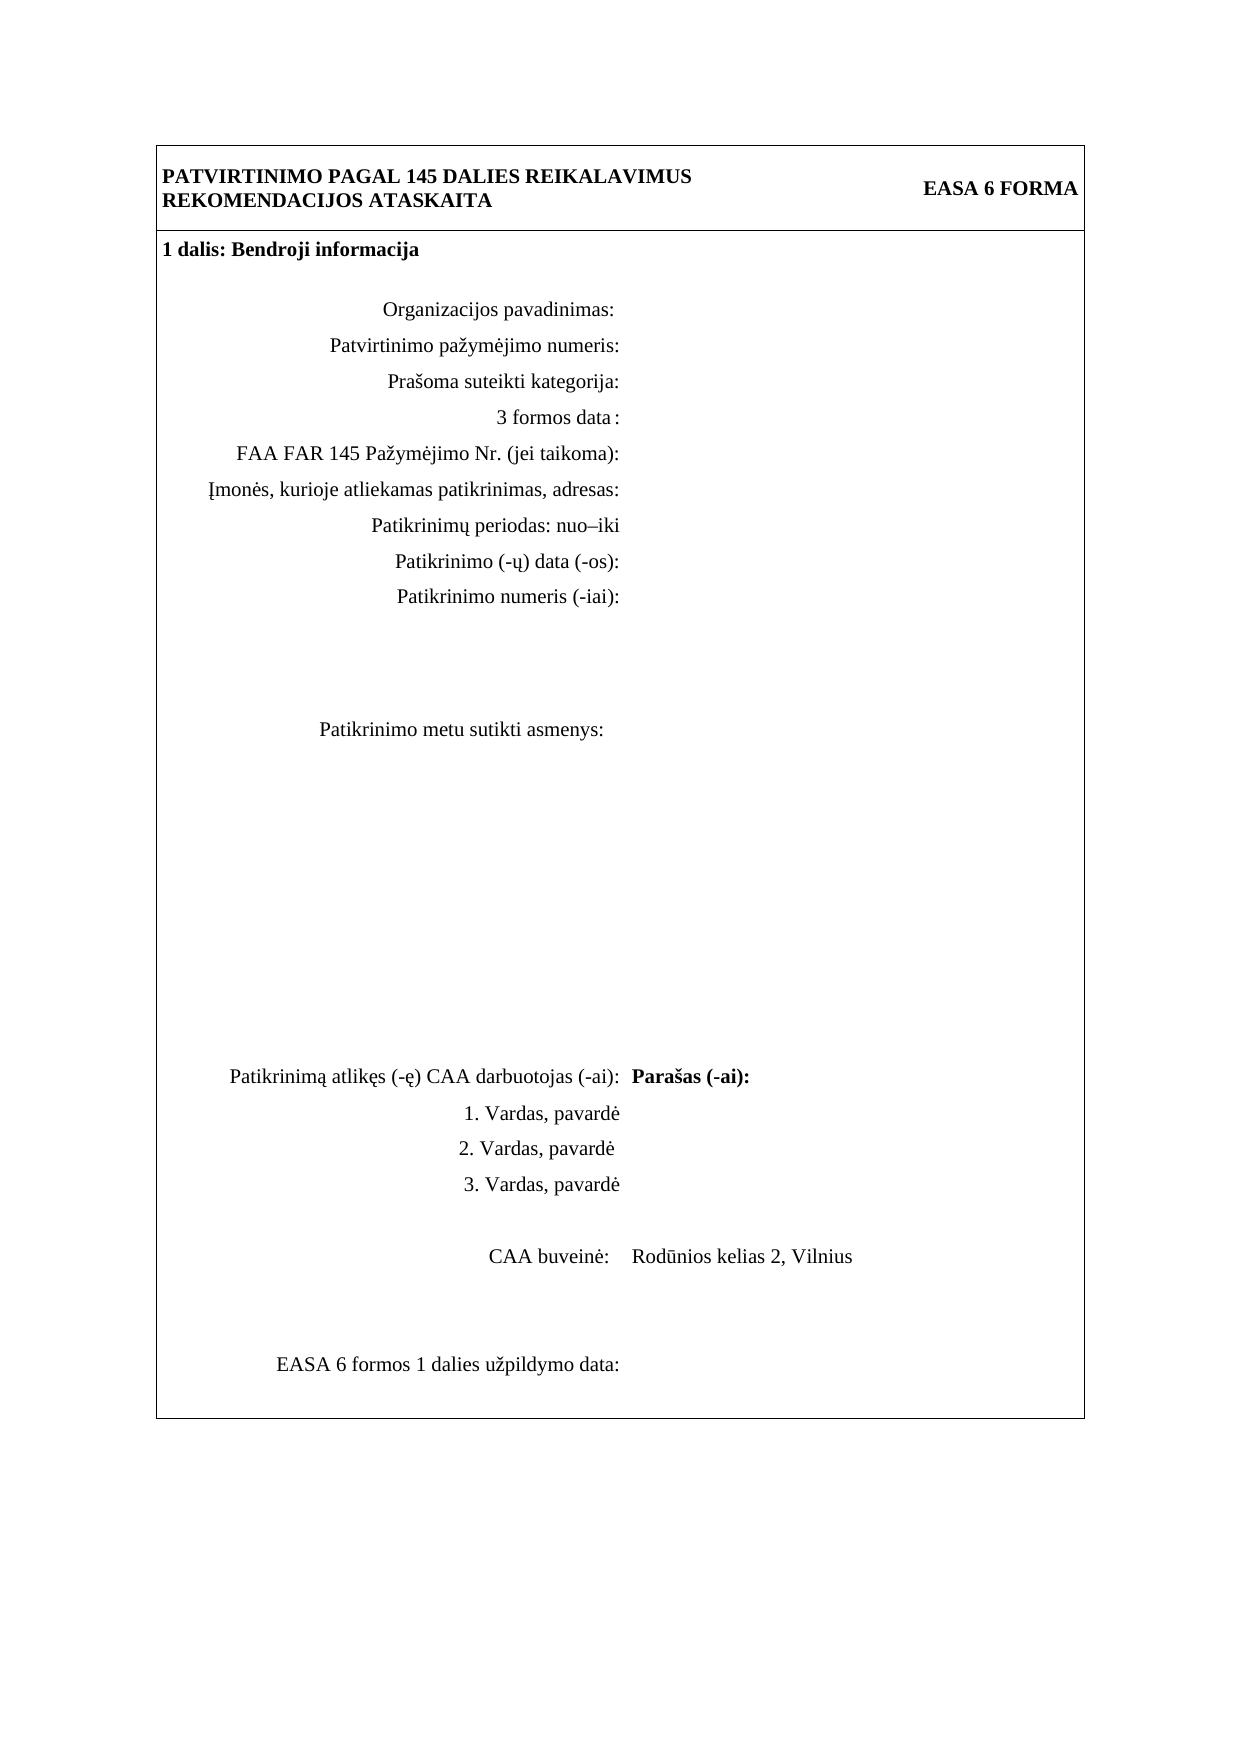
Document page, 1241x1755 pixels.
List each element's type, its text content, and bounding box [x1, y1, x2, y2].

table_cell [157, 1274, 626, 1310]
table_cell Patikrinimų periodas: nuo–iki [157, 507, 626, 543]
table_cell [626, 1095, 1084, 1130]
table_cell [626, 543, 1084, 578]
table_cell [626, 951, 1084, 987]
table_cell [157, 879, 626, 915]
table_cell [626, 987, 1084, 1023]
table_cell [626, 1310, 1084, 1346]
table_cell Rodūnios kelias 2, Vilnius [626, 1238, 1084, 1274]
table_cell [626, 471, 1084, 507]
table_cell Patikrinimo numeris (-iai): [157, 579, 626, 711]
table_cell 1. Vardas, pavardė [157, 1095, 626, 1130]
table_cell [157, 1382, 626, 1418]
table_cell [626, 291, 1084, 327]
table_cell [626, 1023, 1084, 1058]
table_cell Patvirtinimo pažymėjimo numeris: [157, 327, 626, 363]
table_cell CAA buveinė: [157, 1238, 626, 1274]
table_cell [626, 579, 1084, 711]
table_cell Įmonės, kurioje atliekamas patikrinimas, adresas: [157, 471, 626, 507]
table_cell [626, 1382, 1084, 1418]
table_header EASA 6 FORMA [866, 146, 1084, 230]
table_cell [157, 843, 626, 879]
table_cell [626, 1274, 1084, 1310]
table_header PATVIRTINIMO PAGAL 145 DALIES REIKALAVIMUS REKOMENDACIJOS ATASKAITA [157, 146, 866, 230]
table_cell [157, 1310, 626, 1346]
table_cell Patikrinimą atlikęs (-ę) CAA darbuotojas (-ai): [157, 1059, 626, 1094]
table_cell [626, 879, 1084, 915]
table_cell [626, 915, 1084, 951]
table_cell 2. Vardas, pavardė [157, 1130, 626, 1166]
table_cell [626, 1202, 1084, 1238]
table_cell [626, 843, 1084, 879]
table_cell Organizacijos pavadinimas: [157, 291, 626, 327]
table_cell [626, 1346, 1084, 1382]
table_cell Patikrinimo (-ų) data (-os): [157, 543, 626, 578]
table_cell Prašoma suteikti kategorija: [157, 363, 626, 399]
table_cell EASA 6 formos 1 dalies užpildymo data: [157, 1346, 626, 1382]
table_cell [157, 987, 626, 1023]
table_cell 3 formos data : [157, 399, 626, 435]
table_cell [626, 711, 1084, 843]
table_cell FAA FAR 145 Pažymėjimo Nr. (jei taikoma): [157, 435, 626, 471]
table_cell 3. Vardas, pavardė [157, 1166, 626, 1202]
table_cell [626, 399, 1084, 435]
table_cell [626, 327, 1084, 363]
table_cell 1 dalis: Bendroji informacija [157, 231, 1084, 291]
table_cell [626, 435, 1084, 471]
table_cell [626, 363, 1084, 399]
table_cell [157, 1202, 626, 1238]
table_cell [157, 951, 626, 987]
table_cell [626, 1130, 1084, 1166]
table_cell [626, 507, 1084, 543]
table_cell Patikrinimo metu sutikti asmenys: [157, 711, 626, 843]
table_cell [157, 1023, 626, 1058]
table_cell [157, 915, 626, 951]
table_cell Parašas (-ai): [626, 1059, 1084, 1094]
table_cell [626, 1166, 1084, 1202]
